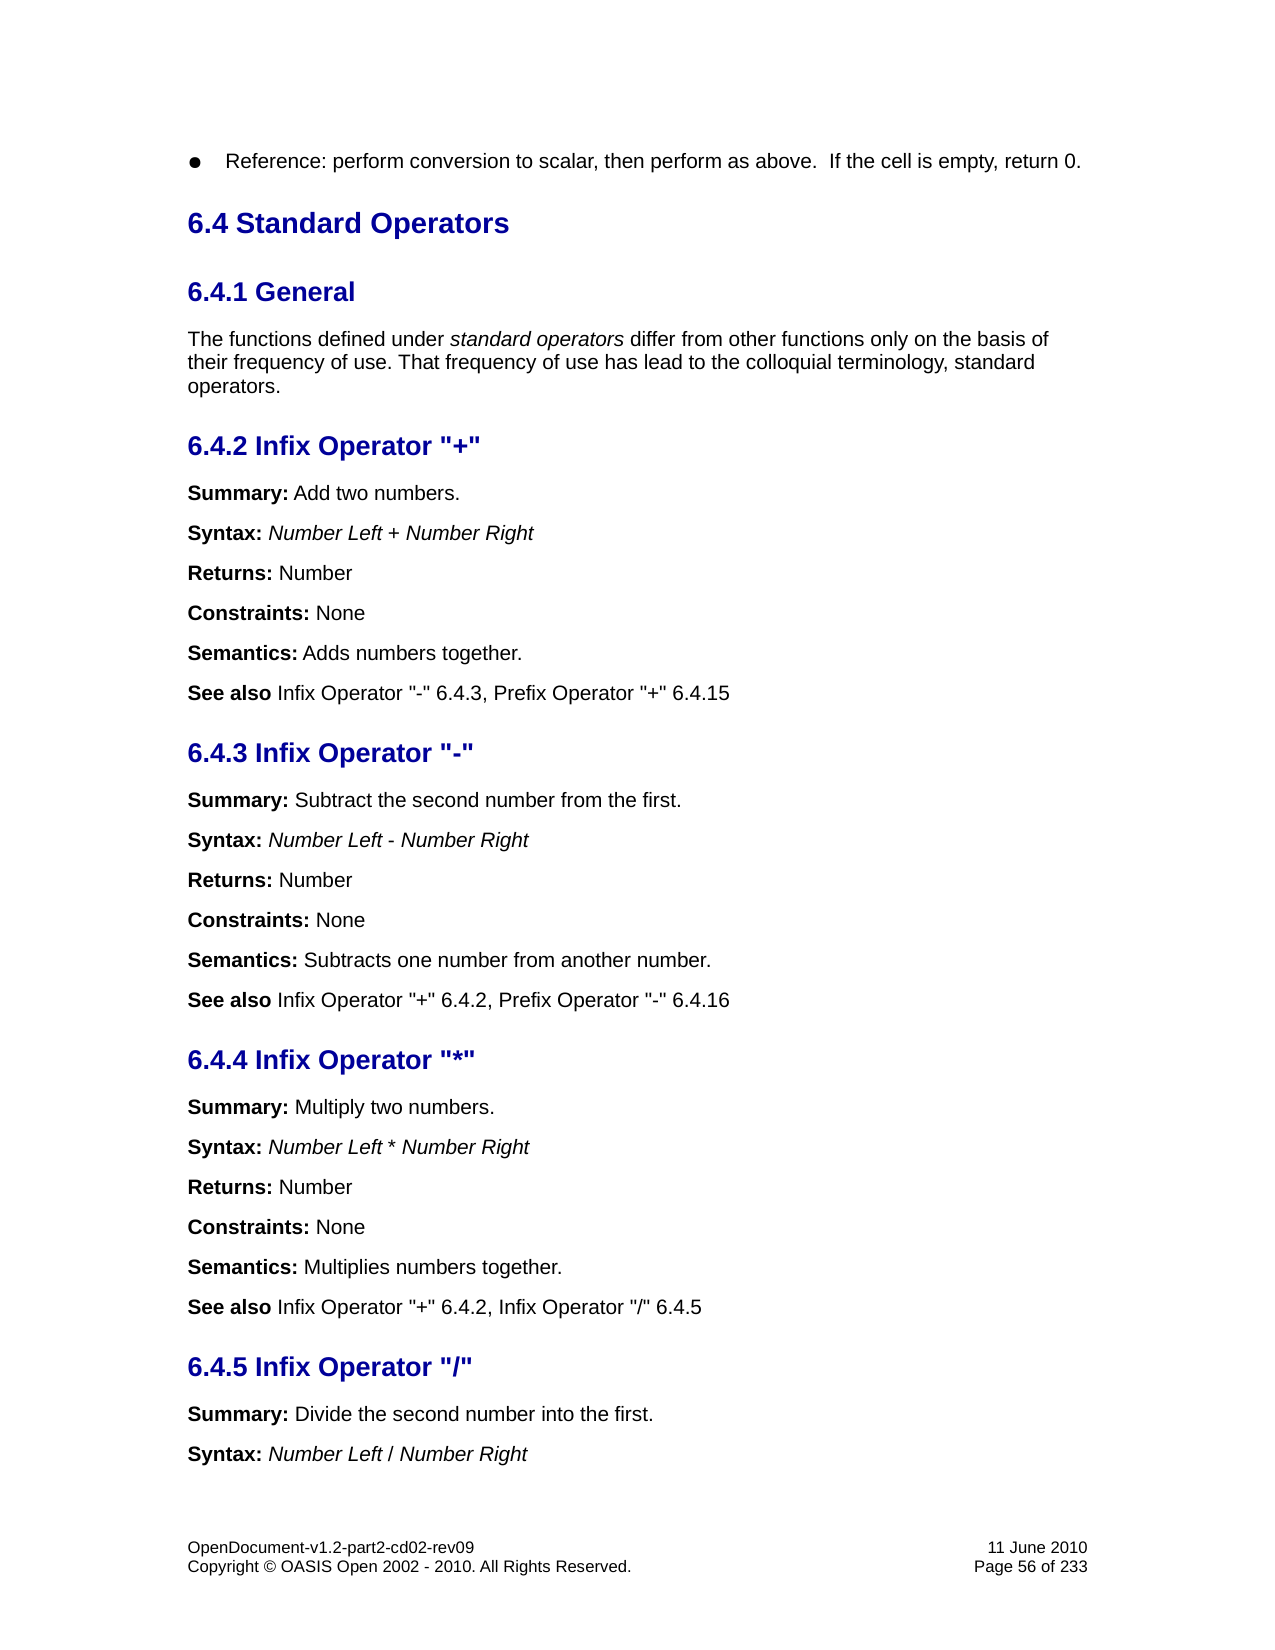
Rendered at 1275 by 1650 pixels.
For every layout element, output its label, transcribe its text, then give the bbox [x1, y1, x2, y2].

text See also Infix Operator "+" 6.4.2, Prefix Operator "-" 6.4.16 [187, 988, 1088, 1012]
text Semantics: Adds numbers together. [187, 641, 1088, 665]
text See also Infix Operator "-" 6.4.3, Prefix Operator "+" 6.4.15 [187, 681, 1088, 704]
text Returns: Number [187, 869, 1088, 892]
text Summary: Multiply two numbers. [187, 1096, 1088, 1119]
text Semantics: Multiplies numbers together. [187, 1256, 1088, 1279]
text The functions defined under standard operators differ from other functions only on the basis of their frequency of use. That frequency of use has lead to the colloquial terminology, standard operators. [187, 328, 1088, 397]
text See also Infix Operator "+" 6.4.2, Infix Operator "/" 6.4.5 [187, 1296, 1088, 1319]
text Constraints: None [187, 602, 1088, 625]
text Constraints: None [187, 909, 1088, 932]
subtitle Infix Operator "/" [187, 1352, 1088, 1382]
text Semantics: Subtracts one number from another number. [187, 948, 1088, 972]
text Returns: Number [187, 1176, 1088, 1199]
text Summary: Divide the second number into the first. [187, 1403, 1088, 1426]
text Returns: Number [187, 562, 1088, 585]
text Constraints: None [187, 1216, 1088, 1239]
text Summary: Add two numbers. [187, 482, 1088, 505]
text Syntax: Number Left - Number Right [187, 829, 1088, 852]
subtitle Standard Operators [187, 207, 1088, 239]
list Reference: perform conversion to scalar, then perform as above. If the cell is empty, return 0. [187, 150, 1088, 173]
text Syntax: Number Left / Number Right [187, 1443, 1088, 1466]
text Syntax: Number Left + Number Right [187, 522, 1088, 545]
subtitle Infix Operator "-" [187, 738, 1088, 768]
text Syntax: Number Left * Number Right [187, 1136, 1088, 1159]
subtitle Infix Operator "+" [187, 431, 1088, 461]
text Summary: Subtract the second number from the first. [187, 789, 1088, 812]
subtitle Infix Operator "*" [187, 1045, 1088, 1075]
subtitle General [187, 277, 1088, 307]
